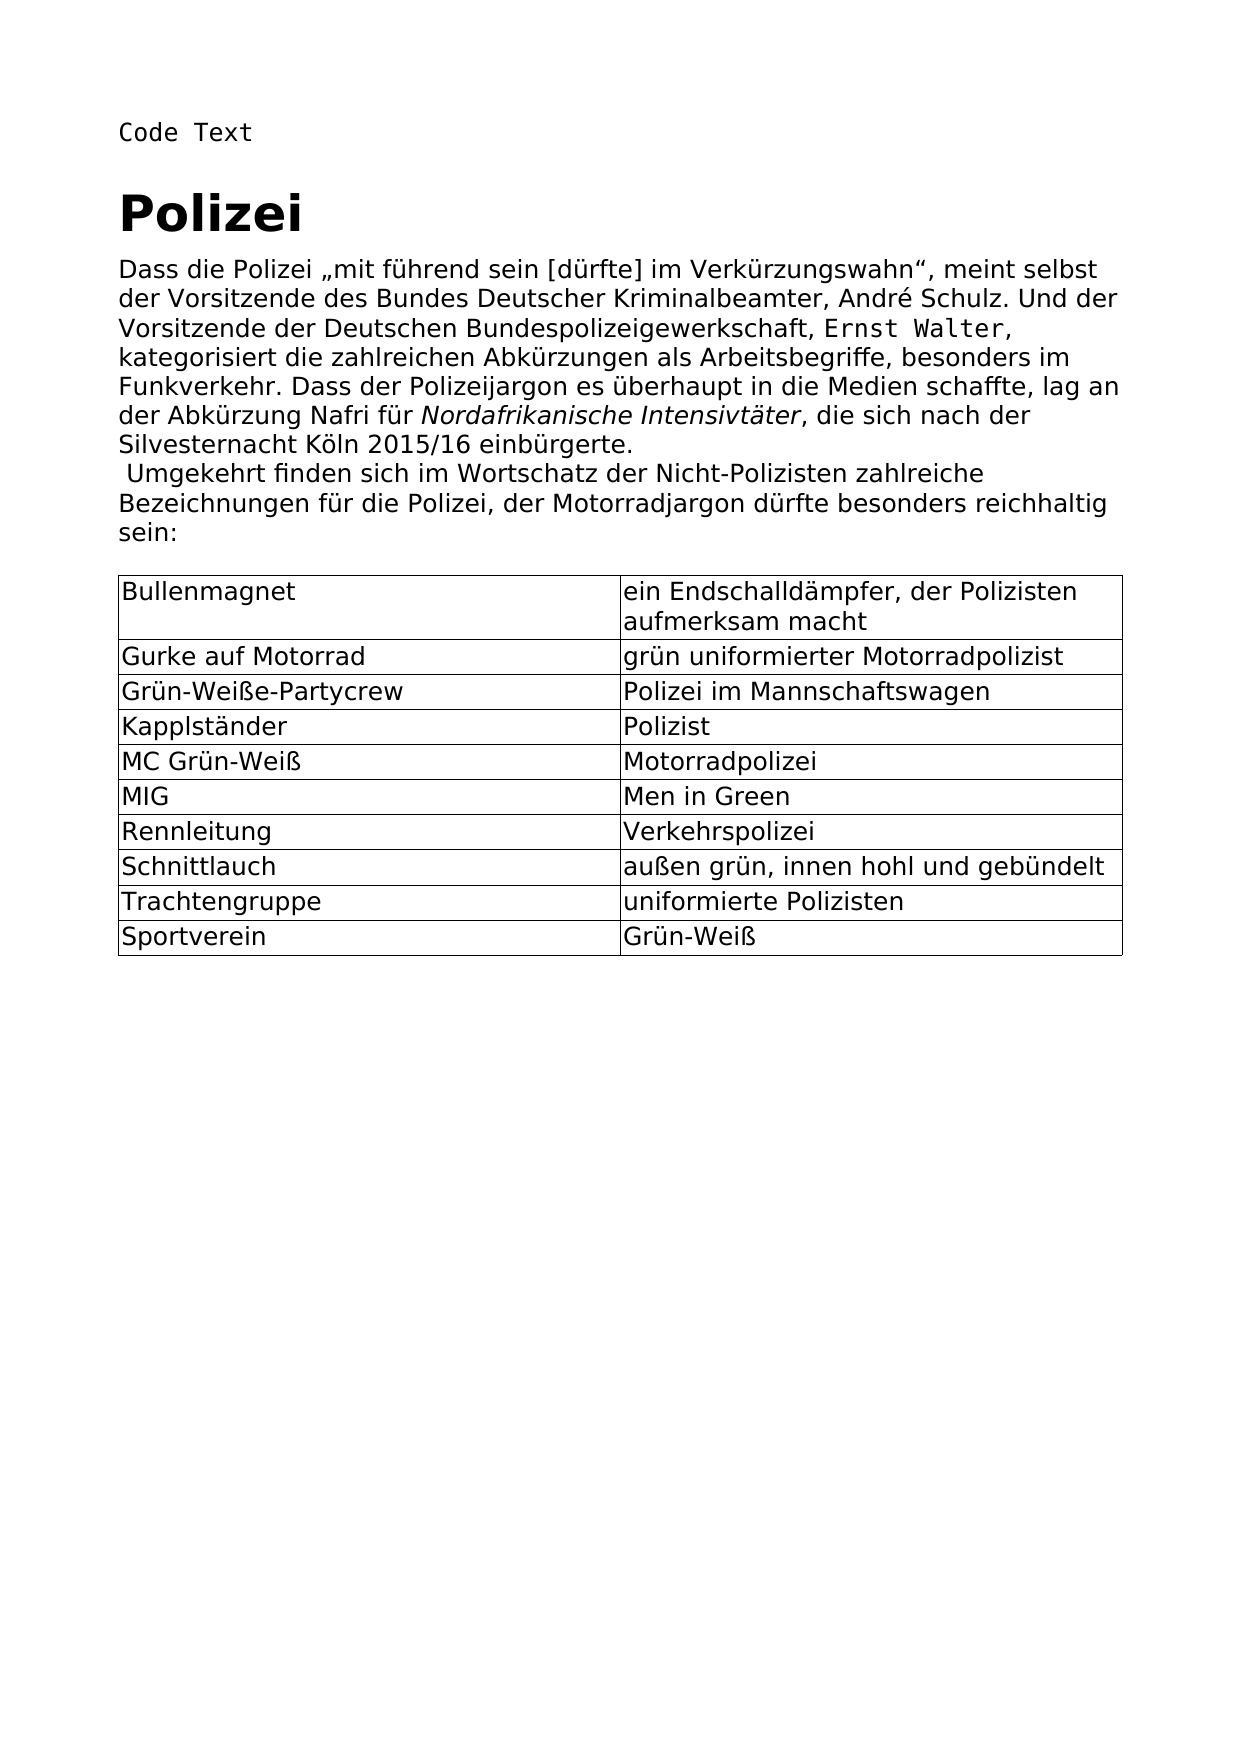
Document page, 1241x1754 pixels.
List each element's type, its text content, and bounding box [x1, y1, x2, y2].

table_cell Trachtengruppe [119, 886, 620, 919]
table_cell Men in Green [621, 780, 1122, 814]
table_header ein Endschalldämpfer, der Polizisten aufmerksam macht [621, 576, 1122, 639]
table_cell Polizei im Mannschaftswagen [621, 675, 1122, 709]
table_cell Grün-Weiß [621, 921, 1122, 955]
text Code Text [118, 118, 1122, 147]
table_cell Motorradpolizei [621, 745, 1122, 779]
table_cell Polizist [621, 710, 1122, 744]
table_cell grün uniformierter Motorradpolizist [621, 640, 1122, 674]
table_cell MIG [119, 780, 620, 814]
table_cell MC Grün-Weiß [119, 745, 620, 779]
table_cell Kapplständer [119, 710, 620, 744]
table_cell uniformierte Polizisten [621, 886, 1122, 919]
table_cell Grün-Weiße-Partycrew [119, 675, 620, 709]
table_cell außen grün, innen hohl und gebündelt [621, 850, 1122, 884]
table_cell Sportverein [119, 921, 620, 955]
table_cell Gurke auf Motorrad [119, 640, 620, 674]
table_cell Schnittlauch [119, 850, 620, 884]
subtitle Polizei [118, 185, 1122, 243]
text Dass die Polizei „mit führend sein [dürfte] im Verkürzungswahn“, meint selbst der Vorsitzende des Bundes Deutscher Kriminalbeamter, André Schulz. Und der Vorsitzende der Deutschen Bundespolizeigewerkschaft, Ernst Walter, kategorisiert die zahlreichen Abkürzungen als Arbeitsbegriffe, besonders im Funkverkehr. Dass der Polizeijargon es überhaupt in die Medien schaffte, lag an der Abkürzung Nafri für Nordafrikanische Intensivtäter, die sich nach der Silvesternacht Köln 2015/16 einbürgerte. Umgekehrt finden sich im Wortschatz der Nicht-Polizisten zahlreiche Bezeichnungen für die Polizei, der Motorradjargon dürfte besonders reichhaltig sein: [118, 256, 1122, 547]
table_cell Verkehrspolizei [621, 815, 1122, 849]
table_cell Rennleitung [119, 815, 620, 849]
table_header Bullenmagnet [119, 576, 620, 639]
